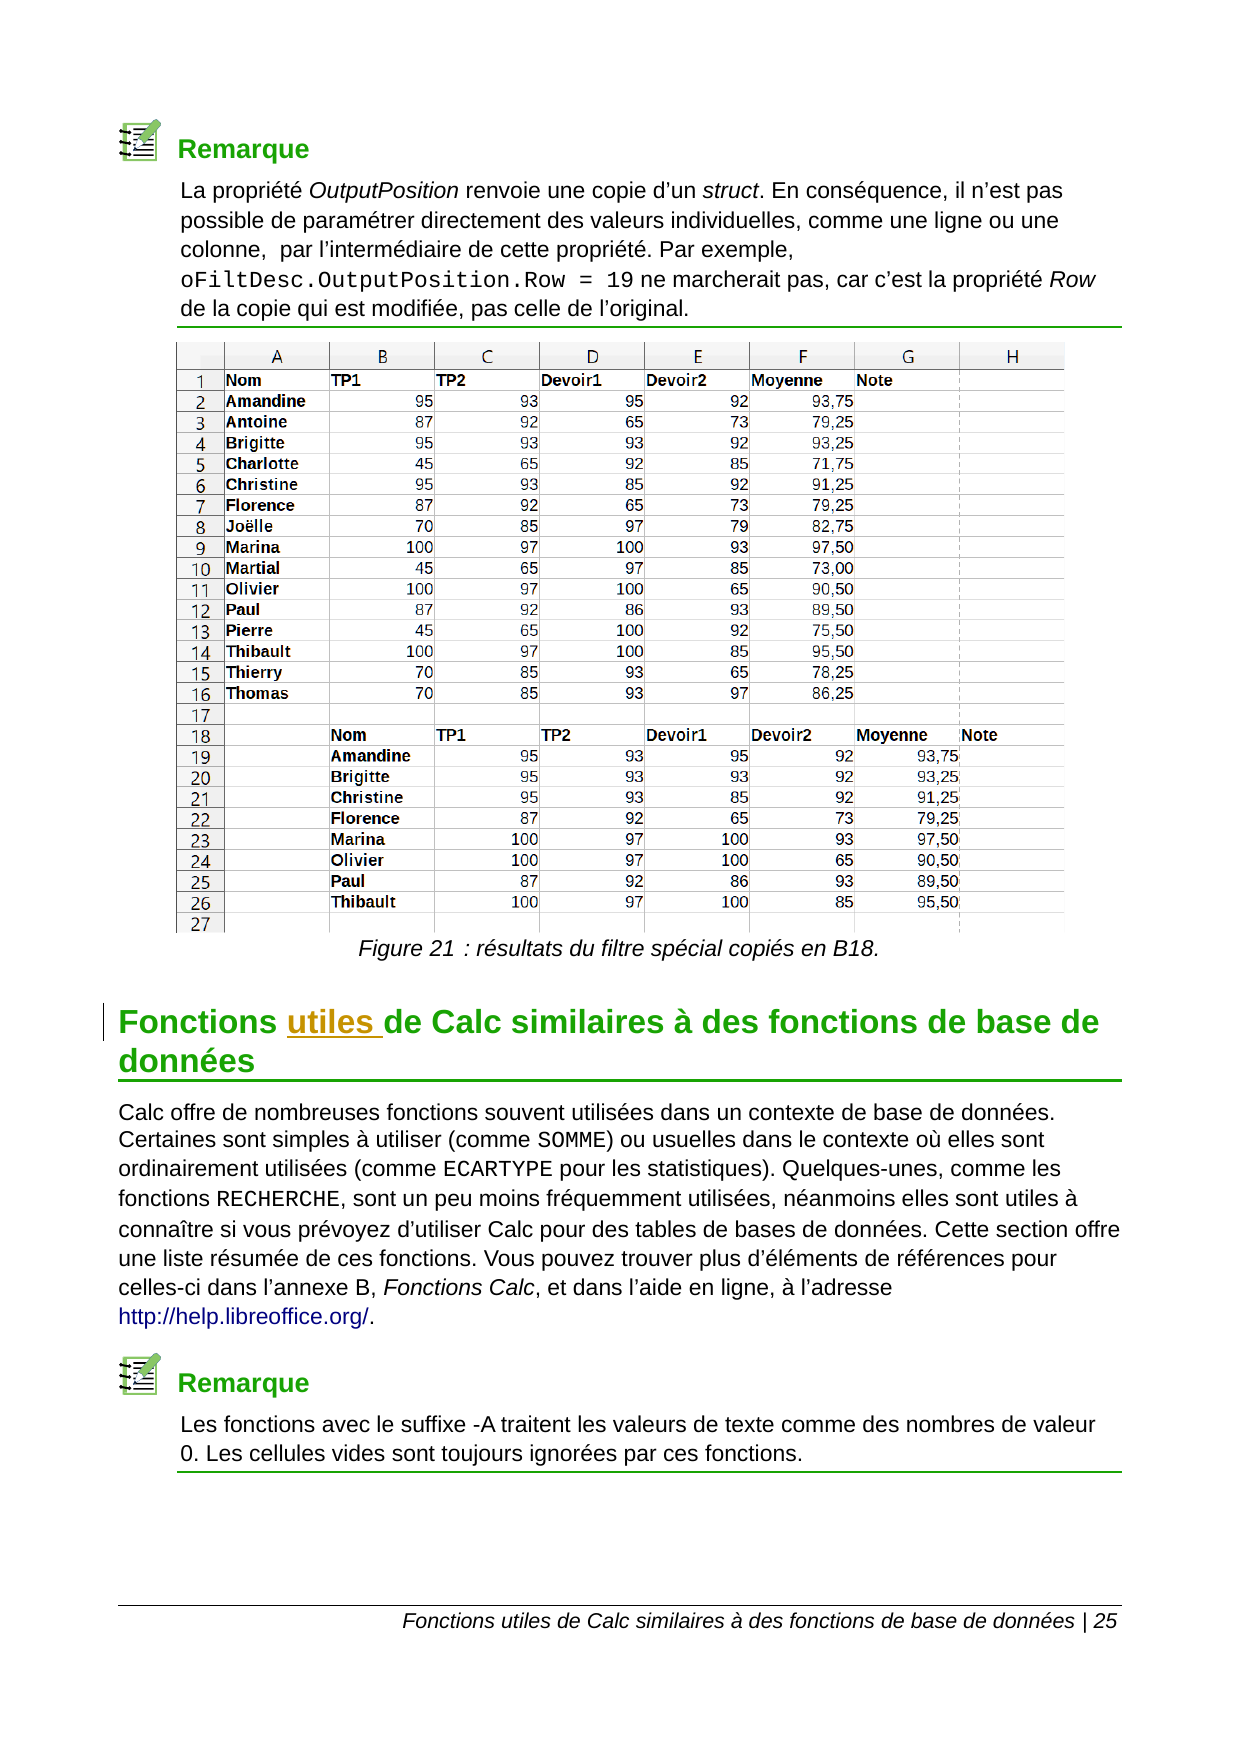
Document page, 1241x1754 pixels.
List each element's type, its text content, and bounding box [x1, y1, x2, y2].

text Figure 21 : résultats du filtre spécial copiés en B18. [118, 932, 1122, 962]
picture [176, 342, 1065, 933]
list Remarque [118, 118, 1122, 164]
text Les fonctions avec le suffixe -A traitent les valeurs de texte comme des nombres de valeur 0. Les cellules vides sont toujours ignorées par ces fonctions. [177, 1406, 1122, 1471]
subtitle Fonctions utiles de Calc similaires à des fonctions de base de données [118, 1003, 1122, 1079]
list Remarque [118, 1352, 1122, 1398]
text La propriété OutputPosition renvoie une copie d’un struct. En conséquence, il n’est pas possible de paramétrer directement des valeurs individuelles, comme une ligne ou une colonne, par l’intermédiaire de cette propriété. Par exemple, oFiltDesc.OutputPosition.Row = 19 ne marcherait pas, car c’est la propriété Row de la copie qui est modifiée, pas celle de l’original. [177, 172, 1122, 326]
text Calc offre de nombreuses fonctions souvent utilisées dans un contexte de base de données. Certaines sont simples à utiliser (comme SOMME) ou usuelles dans le contexte où elles sont ordinairement utilisées (comme ECARTYPE pour les statistiques). Quelques-unes, comme les fonctions RECHERCHE, sont un peu moins fréquemment utilisées, néanmoins elles sont utiles à connaître si vous prévoyez d’utiliser Calc pour des tables de bases de données. Cette section offre une liste résumée de ces fonctions. Vous pouvez trouver plus d’éléments de références pour celles-ci dans l’annexe B, Fonctions Calc, et dans l’aide en ligne, à l’adresse http://help.libreoffice.org/. [118, 1096, 1122, 1329]
